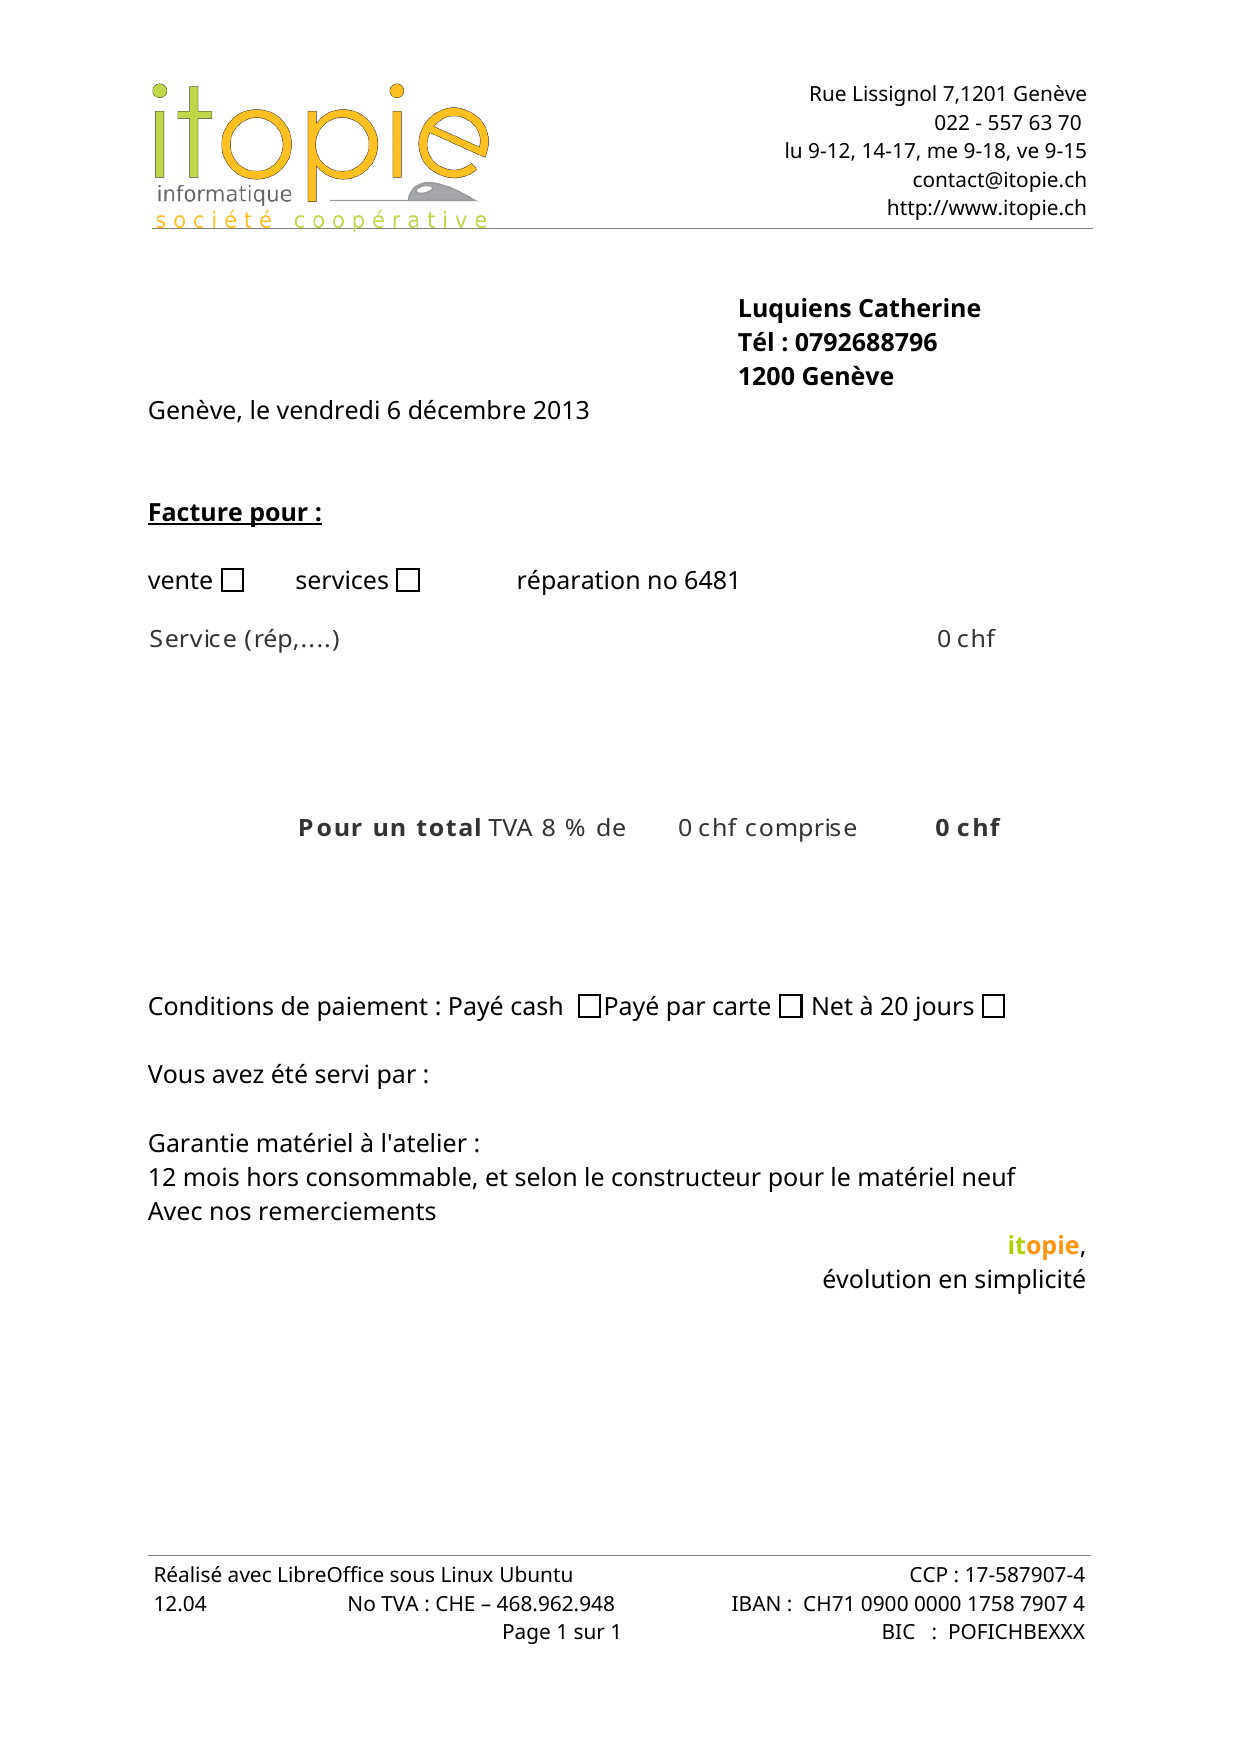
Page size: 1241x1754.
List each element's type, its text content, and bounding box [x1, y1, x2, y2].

text Tél : 0792688796 [148, 324, 1093, 358]
text itopie, [148, 1227, 1093, 1262]
text Avec nos remerciements [148, 1193, 1093, 1227]
text Vous avez été servi par : [148, 1057, 1093, 1091]
text vente services réparation no 6481 [148, 563, 1093, 597]
text Genève, le vendredi 6 décembre 2013 [148, 392, 1093, 427]
text Luquiens Catherine [148, 290, 1093, 324]
text Conditions de paiement : Payé cash Payé par carte Net à 20 jours [148, 989, 1093, 1023]
text 1200 Genève [148, 358, 1093, 392]
text 12 mois hors consommable, et selon le constructeur pour le matériel neuf [148, 1159, 1093, 1193]
text évolution en simplicité [148, 1262, 1093, 1296]
text Garantie matériel à l'atelier : [148, 1125, 1093, 1159]
text Facture pour : [148, 495, 1093, 529]
picture [138, 72, 500, 244]
